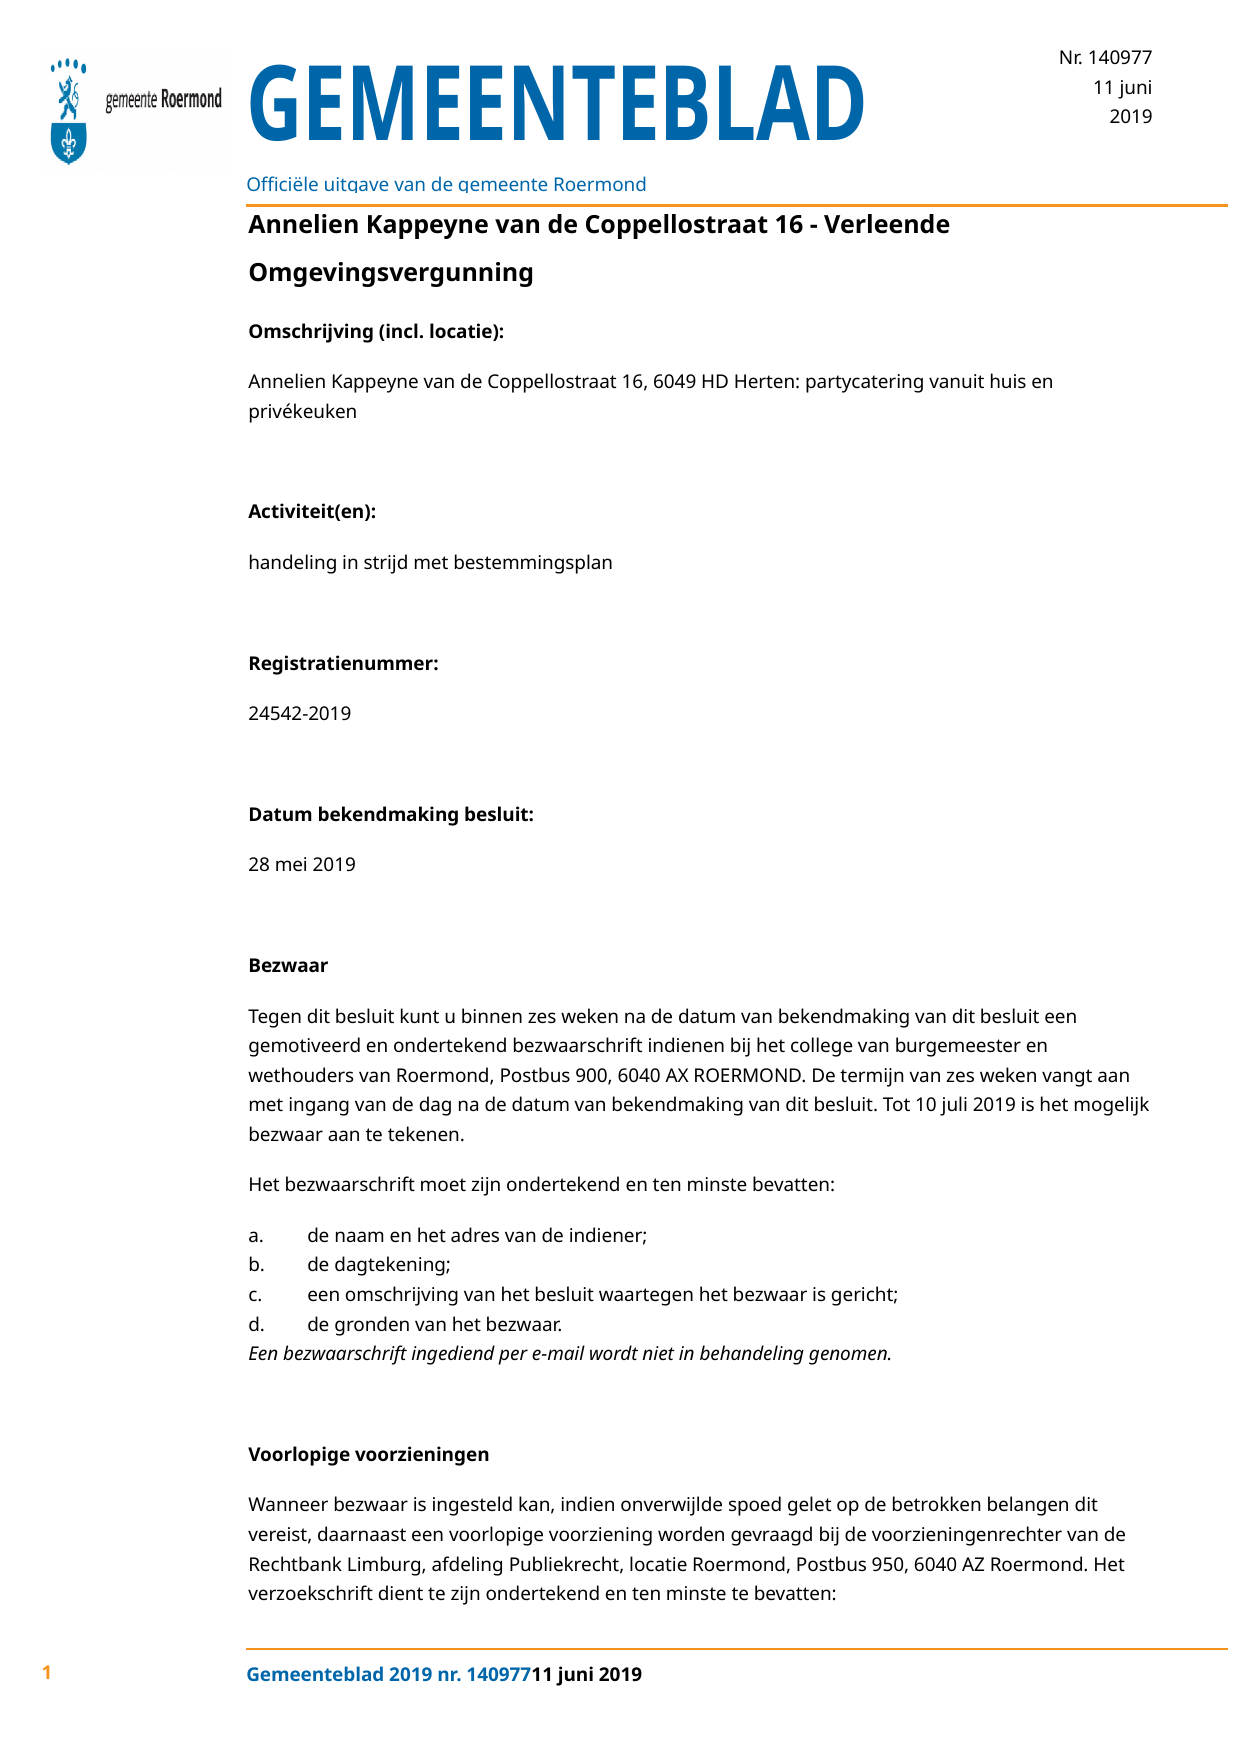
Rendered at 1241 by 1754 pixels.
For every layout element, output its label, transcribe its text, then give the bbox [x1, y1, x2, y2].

text Tegen dit besluit kunt u binnen zes weken na de datum van bekendmaking van dit besluit een gemotiveerd en ondertekend bezwaarschrift indienen bij het college van burgemeester en wethouders van Roermond, Postbus 900, 6040 AX ROERMOND. De termijn van zes weken vangt aan met ingang van de dag na de datum van bekendmaking van dit besluit. Tot 10 juli 2019 is het mogelijk bezwaar aan te tekenen. [248, 1003, 1152, 1147]
text Annelien Kappeyne van de Coppellostraat 16, 6049 HD Herten: partycatering vanuit huis en privékeuken [248, 368, 1152, 424]
text Bezwaar [248, 952, 1152, 978]
list de naam en het adres van de indiener; [248, 1222, 1152, 1248]
text Een bezwaarschrift ingediend per e-mail wordt niet in behandeling genomen. [248, 1340, 1152, 1366]
list de dagtekening; [248, 1252, 1152, 1277]
text Activiteit(en): [248, 499, 1152, 524]
text 28 mei 2019 [248, 852, 1152, 877]
text Wanneer bezwaar is ingesteld kan, indien onverwijlde spoed gelet op de betrokken belangen dit vereist, daarnaast een voorlopige voorziening worden gevraagd bij de voorzieningenrechter van de Rechtbank Limburg, afdeling Publiekrecht, locatie Roermond, Postbus 950, 6040 AZ Roermond. Het verzoekschrift dient te zijn ondertekend en ten minste te bevatten: [248, 1492, 1152, 1606]
text handeling in strijd met bestemmingsplan [248, 549, 1152, 575]
list een omschrijving van het besluit waartegen het bezwaar is gericht; [248, 1281, 1152, 1307]
text Datum bekendmaking besluit: [248, 801, 1152, 827]
text Omschrijving (incl. locatie): [248, 318, 1152, 344]
picture [41, 47, 231, 172]
text 24542-2019 [248, 700, 1152, 726]
text Het bezwaarschrift moet zijn ondertekend en ten minste bevatten: [248, 1172, 1152, 1197]
text Annelien Kappeyne van de Coppellostraat 16 - Verleende Omgevingsvergunning [248, 207, 1152, 288]
text Voorlopige voorzieningen [248, 1441, 1152, 1467]
text Registratienummer: [248, 650, 1152, 676]
list de gronden van het bezwaar. [248, 1311, 1152, 1337]
